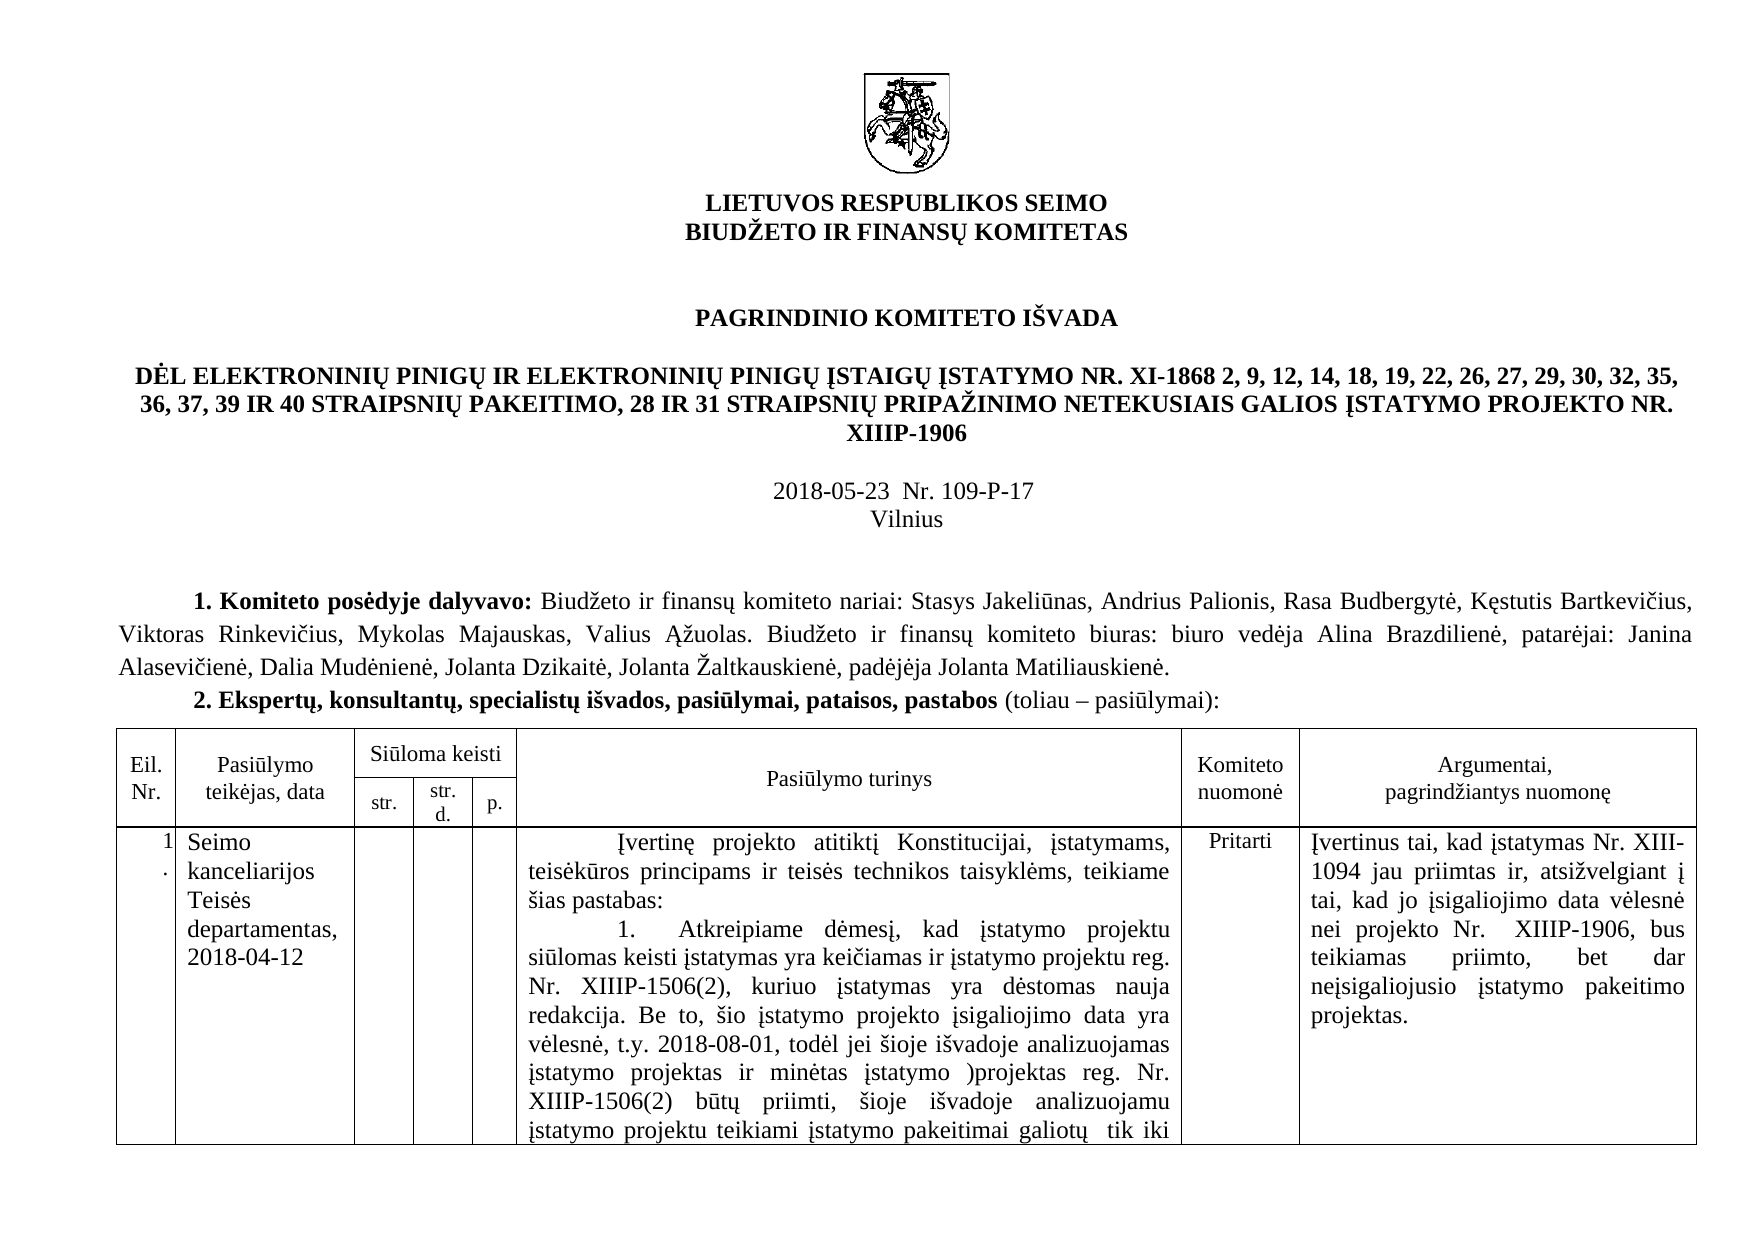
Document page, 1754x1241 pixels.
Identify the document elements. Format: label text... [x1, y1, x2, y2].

table_cell str. d. [414, 778, 472, 826]
text DĖL ELEKTRONINIŲ PINIGŲ IR ELEKTRONINIŲ PINIGŲ ĮSTAIGŲ ĮSTATYMO NR. XI-1868 2, 9, 12, 14, 18, 19, 22, 26, 27, 29, 30, 32, 35, 36, 37, 39 IR 40 STRAIPSNIŲ PAKEITIMO, 28 IR 31 STRAIPSNIŲ PRIPAŽINIMO NETEKUSIAIS GALIOS įstatymo projekto nr. XIIIP-1906 [118, 361, 1695, 447]
text Vilnius [118, 504, 1695, 533]
text PAGRINDINIO KOMITETO IŠVADA [118, 303, 1695, 332]
table_cell Įvertinę projekto atitiktį Konstitucijai, įstatymams, teisėkūros principams ir teisės technikos taisyklėms, teikiame šias pastabas: 1. Atkreipiame dėmesį, kad įstatymo projektu siūlomas keisti įstatymas yra keičiamas ir įstatymo projektu reg. Nr. XIIIP-1506(2), kuriuo įstatymas yra dėstomas nauja redakcija. Be to, šio įstatymo projekto įsigaliojimo data yra vėlesnė, t.y. 2018-08-01, todėl jei šioje išvadoje analizuojamas įstatymo projektas ir minėtas įstatymo )projektas reg. Nr. XIIIP-1506(2) būtų priimti, šioje išvadoje analizuojamu įstatymo projektu teikiami įstatymo pakeitimai galiotų tik iki [517, 828, 1181, 1144]
table_header Siūloma keisti [355, 729, 516, 777]
table_cell Seimo kanceliarijos Teisės departamentas, 2018-04-12 [176, 828, 354, 1144]
table_header Pasiūlymo teikėjas, data [176, 729, 354, 826]
text LIETUVOS RESPUBLIKOS SEIMO [118, 188, 1695, 217]
table_cell p. [473, 778, 516, 826]
text 2018-05-23 Nr. 109-P-17 [118, 476, 1695, 504]
table_cell Įvertinus tai, kad įstatymas Nr. XIII-1094 jau priimtas ir, atsižvelgiant į tai, kad jo įsigaliojimo data vėlesnė nei projekto Nr. XIIIP-1906, bus teikiamas priimto, bet dar neįsigaliojusio įstatymo pakeitimo projektas. [1300, 828, 1696, 1144]
table_header Eil. Nr. [117, 729, 175, 826]
text Biudžeto ir finansų komitetas [118, 217, 1695, 246]
table_cell [473, 828, 516, 1144]
table_header Komiteto nuomonė [1182, 729, 1299, 826]
table_cell [117, 828, 175, 1144]
table_header Pasiūlymo turinys [517, 729, 1181, 826]
table_header Argumentai, pagrindžiantys nuomonę [1300, 729, 1696, 826]
table_cell str. [355, 778, 413, 826]
text 1. Komiteto posėdyje dalyvavo: Biudžeto ir finansų komiteto nariai: Stasys Jakeliūnas, Andrius Palionis, Rasa Budbergytė, Kęstutis Bartkevičius, Viktoras Rinkevičius, Mykolas Majauskas, Valius Ąžuolas. Biudžeto ir finansų komiteto biuras: biuro vedėja Alina Brazdilienė, patarėjai: Janina Alasevičienė, Dalia Mudėnienė, Jolanta Dzikaitė, Jolanta Žaltkauskienė, padėjėja Jolanta Matiliauskienė. [118, 586, 1695, 681]
table_cell [355, 828, 413, 1144]
table_cell Pritarti [1182, 828, 1299, 1144]
text 2. Ekspertų, konsultantų, specialistų išvados, pasiūlymai, pataisos, pastabos (toliau – pasiūlymai): [118, 685, 1695, 714]
table_cell [414, 828, 472, 1144]
